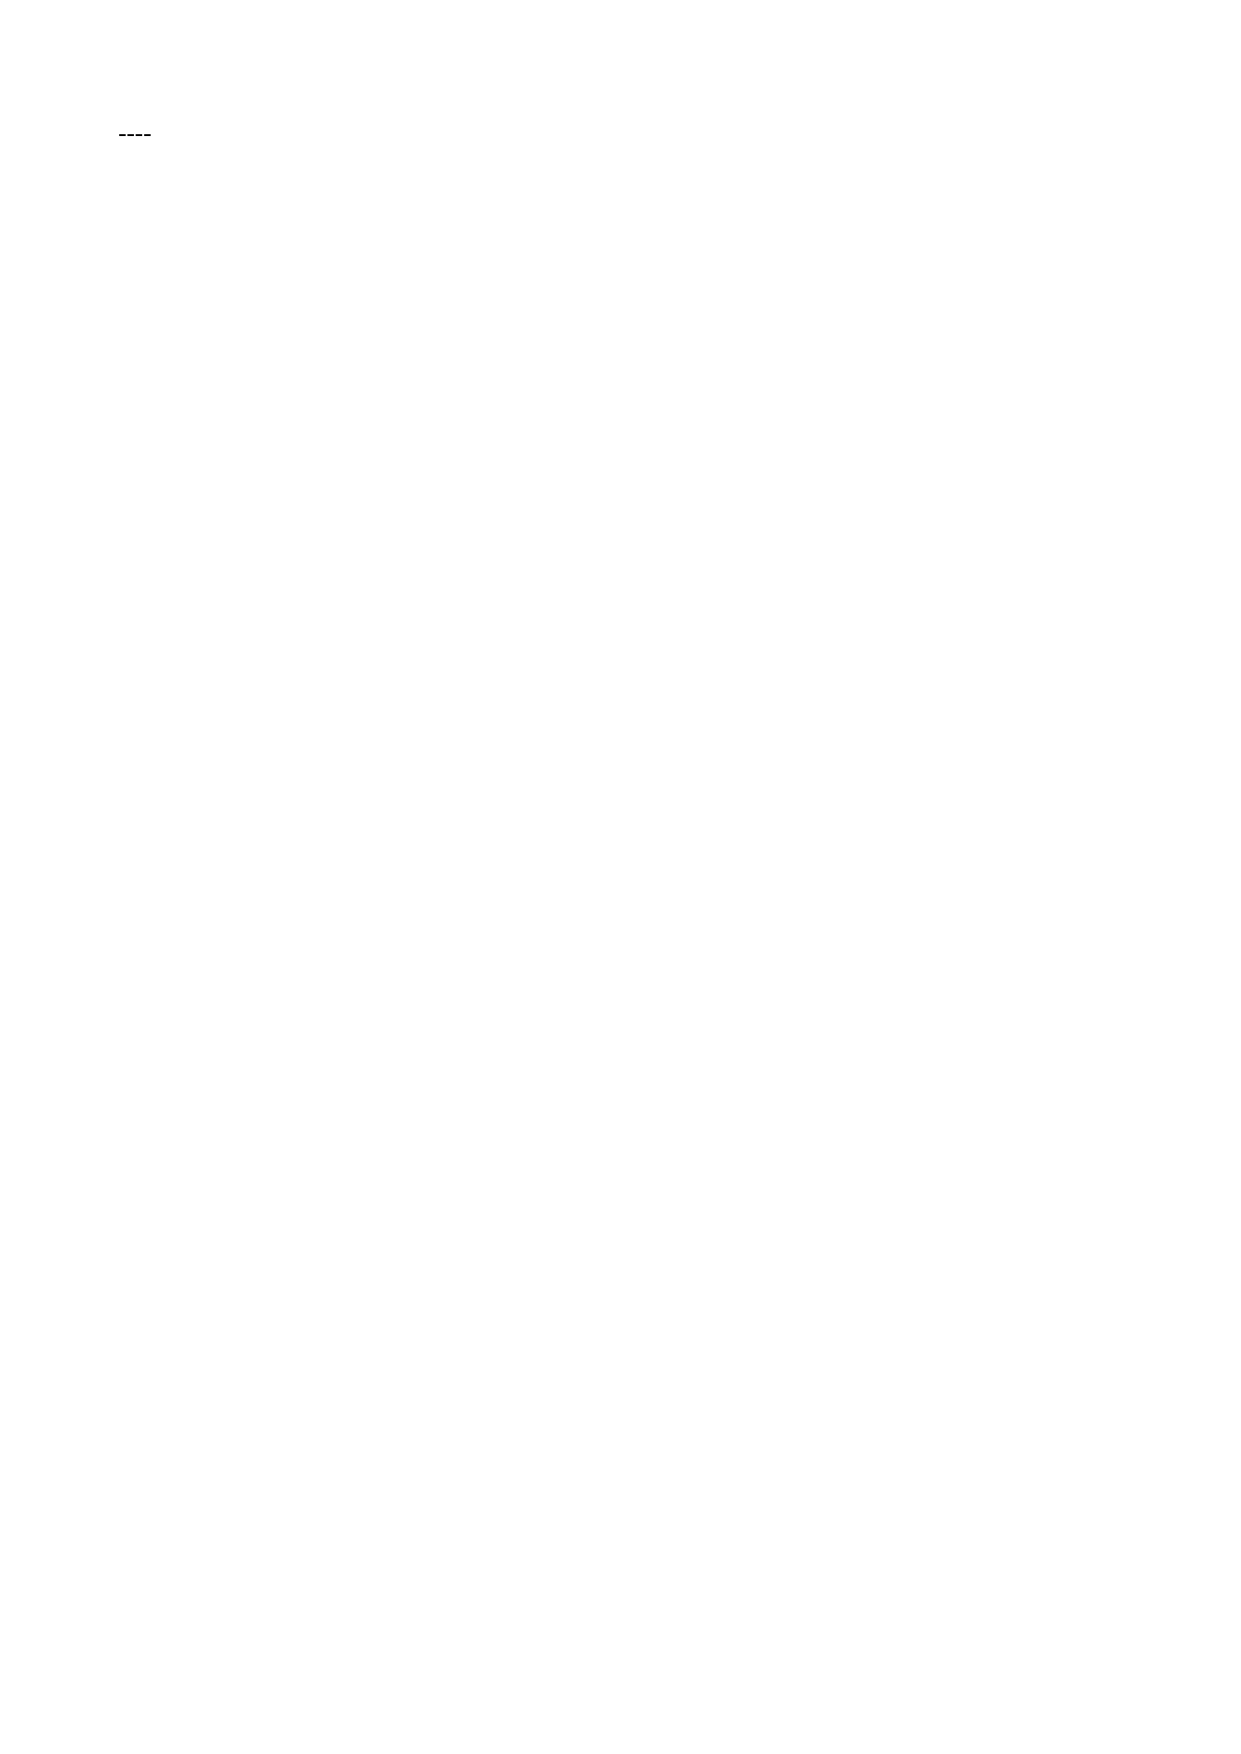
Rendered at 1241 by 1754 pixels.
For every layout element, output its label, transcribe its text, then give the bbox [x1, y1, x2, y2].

text ---- [118, 118, 1122, 147]
